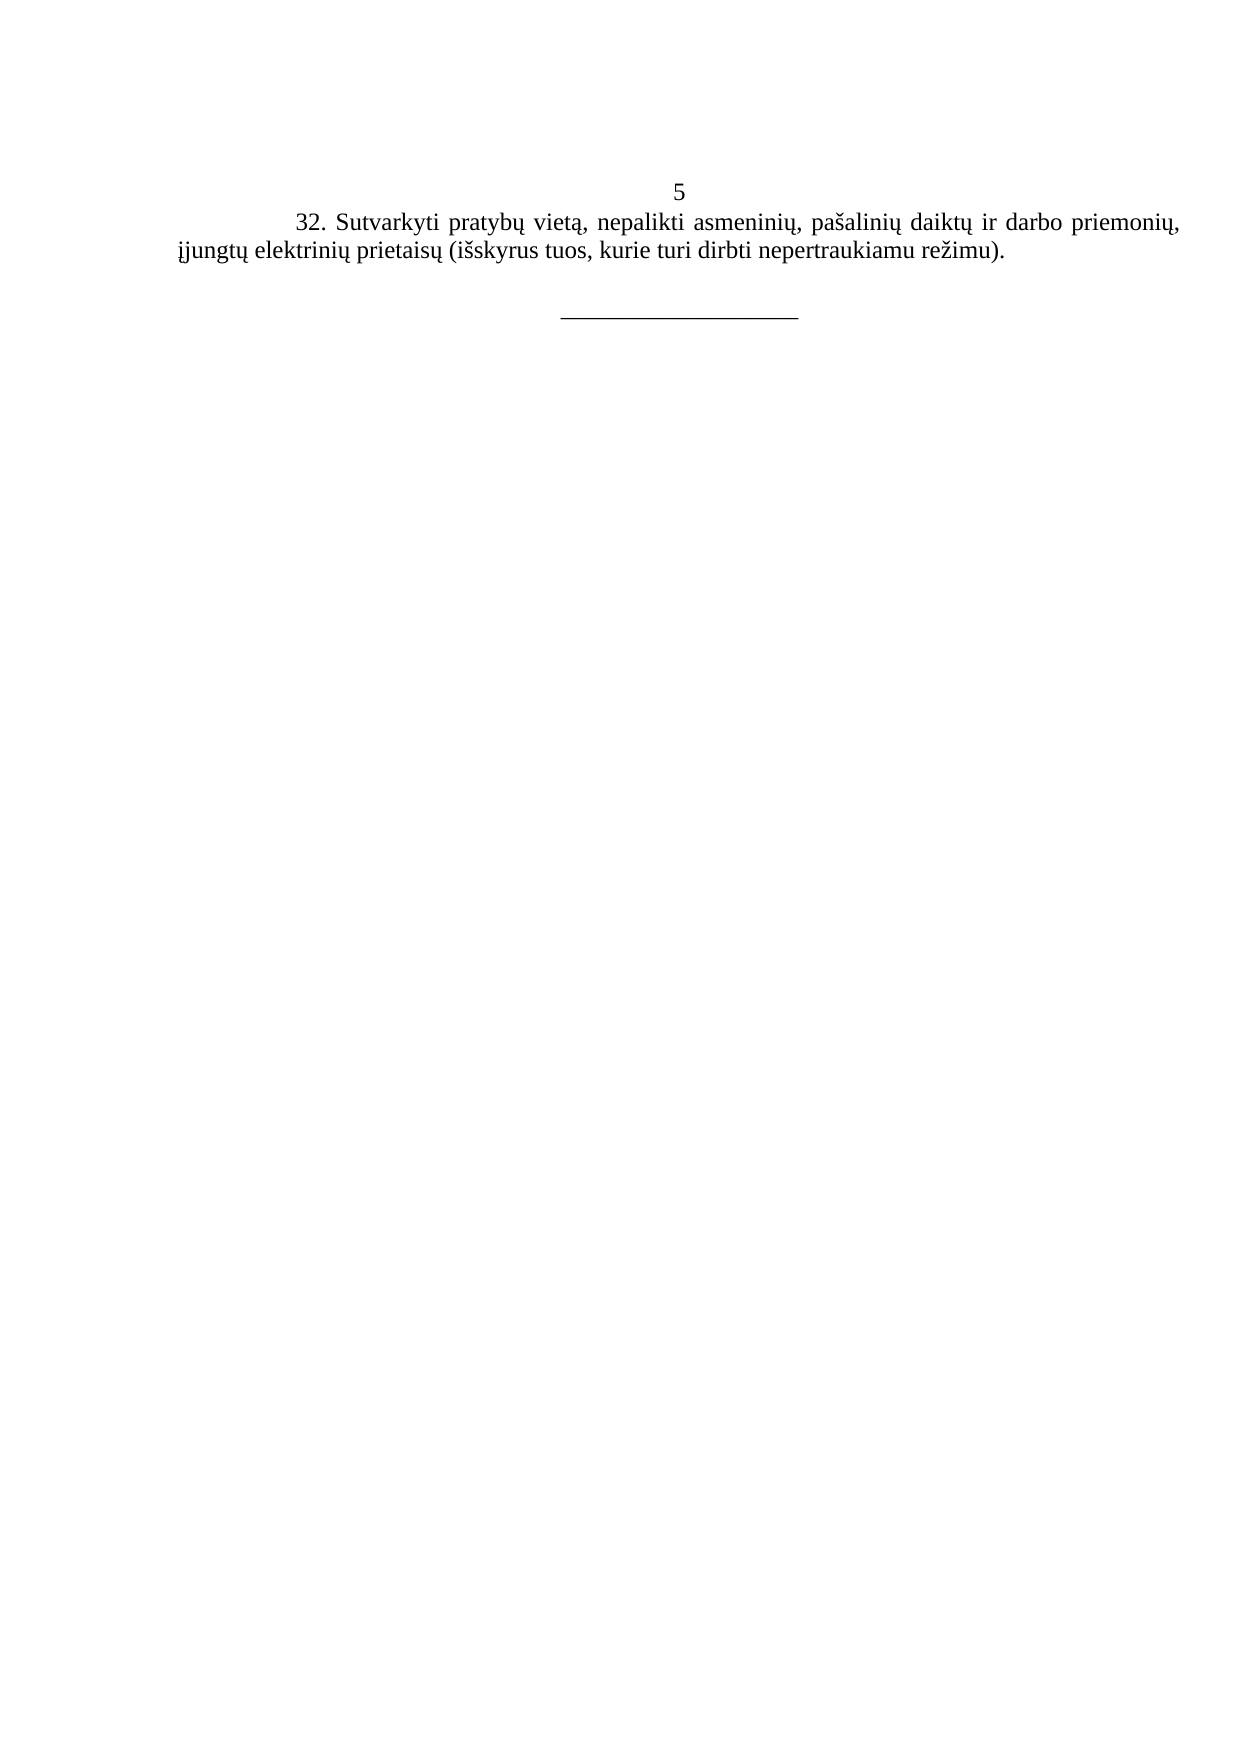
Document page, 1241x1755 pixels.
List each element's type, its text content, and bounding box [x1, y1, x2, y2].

text ___________________ [177, 293, 1181, 322]
text 32. Sutvarkyti pratybų vietą, nepalikti asmeninių, pašalinių daiktų ir darbo priemonių, įjungtų elektrinių prietaisų (išskyrus tuos, kurie turi dirbti nepertraukiamu režimu). [177, 207, 1181, 264]
